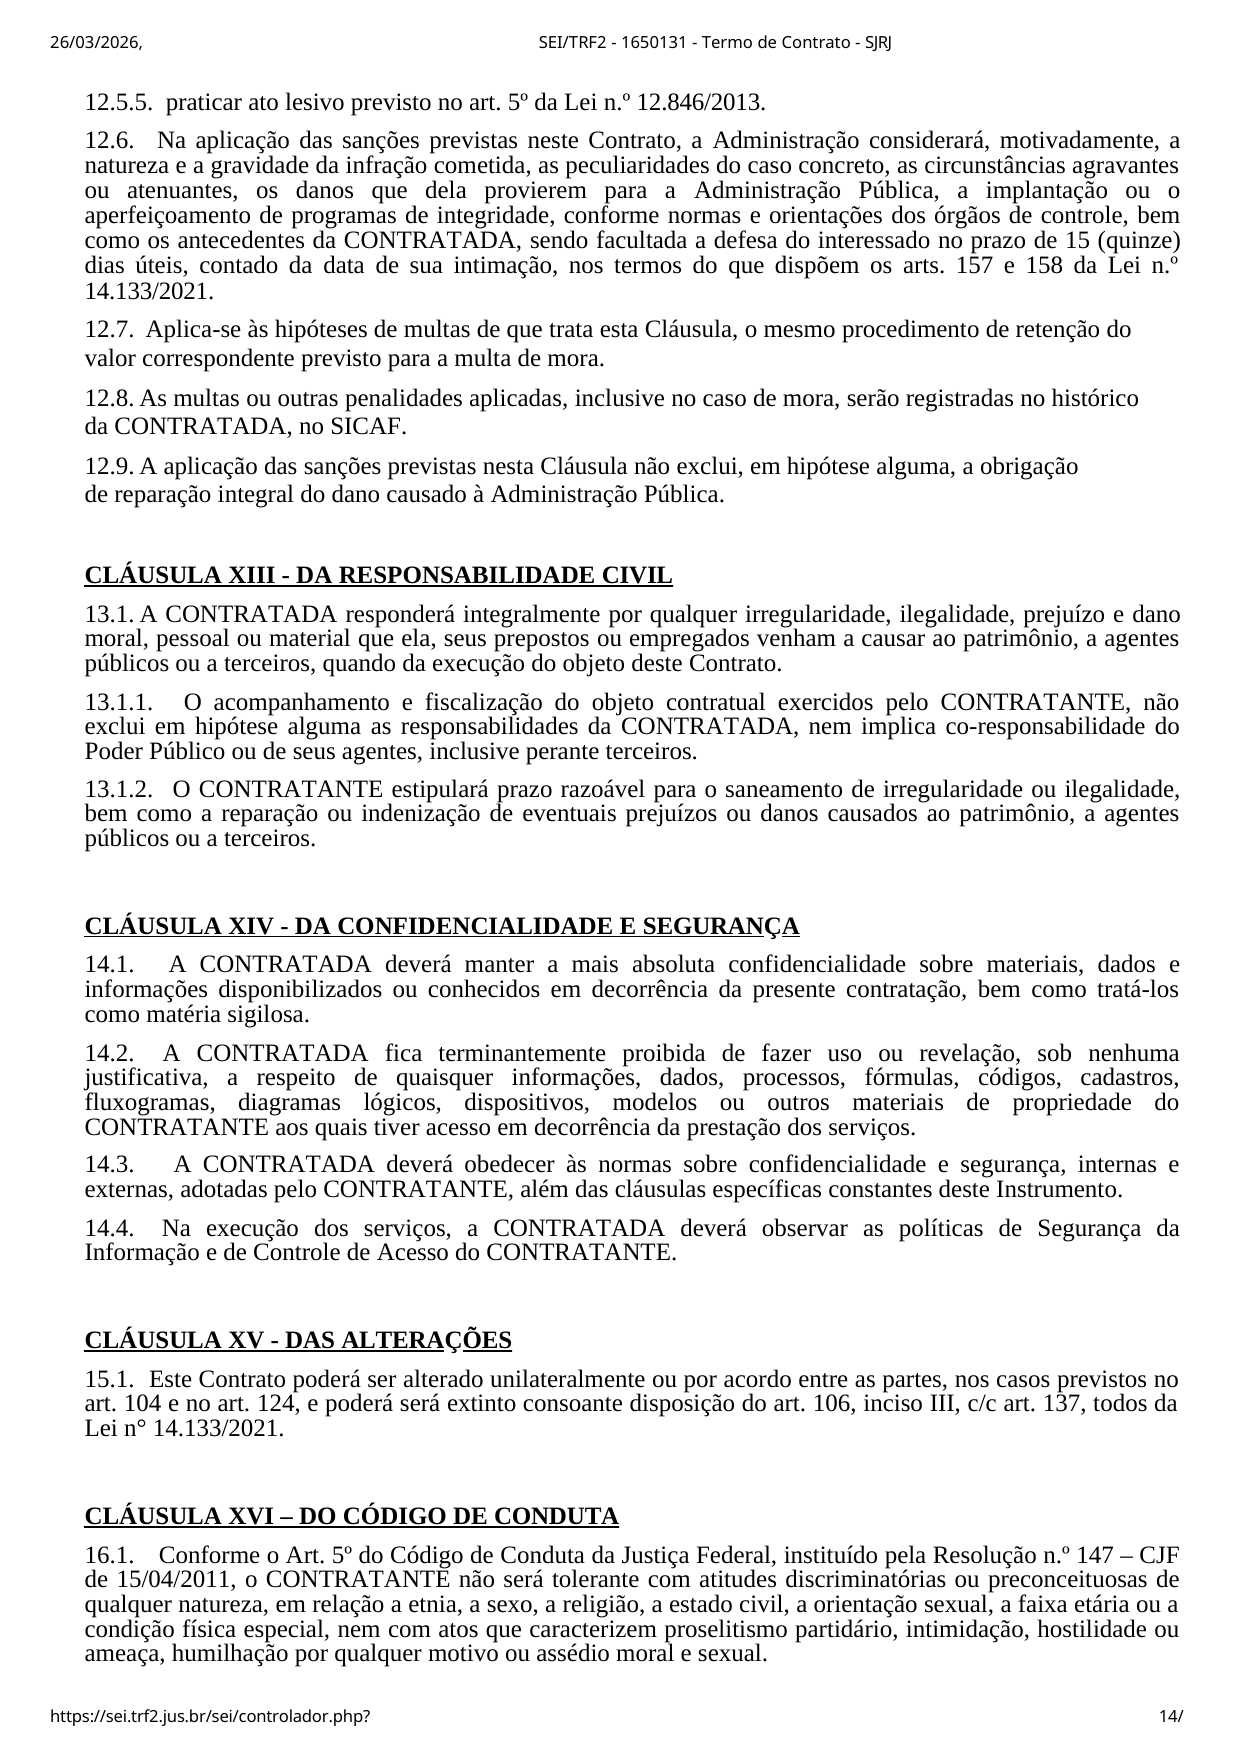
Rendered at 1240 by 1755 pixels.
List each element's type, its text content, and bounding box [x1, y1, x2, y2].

list A CONTRATADA fica terminantemente proibida de fazer uso ou revelação, sob nenhuma justificativa, a respeito de quaisquer informações, dados, processos, fórmulas, códigos, cadastros, fluxogramas, diagramas lógicos, dispositivos, modelos ou outros materiais de propriedade do CONTRATANTE aos quais tiver acesso em decorrência da prestação dos serviços. [84, 1041, 1181, 1141]
list Na execução dos serviços, a CONTRATADA deverá observar as políticas de Segurança da Informação e de Controle de Acesso do CONTRATANTE. [84, 1216, 1181, 1266]
list O acompanhamento e fiscalização do objeto contratual exercidos pelo CONTRATANTE, não exclui em hipótese alguma as responsabilidades da CONTRATADA, nem implica co-responsabilidade do Poder Público ou de seus agentes, inclusive perante terceiros. [84, 691, 1181, 765]
list A CONTRATADA responderá integralmente por qualquer irregularidade, ilegalidade, prejuízo e dano moral, pessoal ou material que ela, seus prepostos ou empregados venham a causar ao patrimônio, a agentes públicos ou a terceiros, quando da execução do objeto deste Contrato. [84, 602, 1181, 677]
list Conforme o Art. 5º do Código de Conduta da Justiça Federal, instituído pela Resolução n.º 147 – CJF de 15/04/2011, o CONTRATANTE não será tolerante com atitudes discriminatórias ou preconceituosas de qualquer natureza, em relação a etnia, a sexo, a religião, a estado civil, a orientação sexual, a faixa etária ou a condição física especial, nem com atos que caracterizem proselitismo partidário, intimidação, hostilidade ou ameaça, humilhação por qualquer motivo ou assédio moral e sexual. [84, 1543, 1181, 1667]
list Este Contrato poderá ser alterado unilateralmente ou por acordo entre as partes, nos casos previstos no art. 104 e no art. 124, e poderá será extinto consoante disposição do art. 106, inciso III, c/c art. 137, todos da Lei n° 14.133/2021. [84, 1367, 1181, 1442]
list Na aplicação das sanções previstas neste Contrato, a Administração considerará, motivadamente, a natureza e a gravidade da infração cometida, as peculiaridades do caso concreto, as circunstâncias agravantes ou atenuantes, os danos que dela provierem para a Administração Pública, a implantação ou o aperfeiçoamento de programas de integridade, conforme normas e orientações dos órgãos de controle, bem como os antecedentes da CONTRATADA, sendo facultada a defesa do interessado no prazo de 15 (quinze) dias úteis, contado da data de sua intimação, nos termos do que dispõem os arts. 157 e 158 da Lei n.º 14.133/2021. [84, 129, 1181, 304]
list Aplica-se às hipóteses de multas de que trata esta Cláusula, o mesmo procedimento de retenção do valor correspondente previsto para a multa de mora. [84, 316, 1132, 371]
list O CONTRATANTE estipulará prazo razoável para o saneamento de irregularidade ou ilegalidade, bem como a reparação ou indenização de eventuais prejuízos ou danos causados ao patrimônio, a agentes públicos ou a terceiros. [84, 777, 1181, 852]
list A CONTRATADA deverá obedecer às normas sobre confidencialidade e segurança, internas e externas, adotadas pelo CONTRATANTE, além das cláusulas específicas constantes deste Instrumento. [84, 1153, 1181, 1202]
list praticar ato lesivo previsto no art. 5º da Lei n.º 12.846/2013. [84, 87, 1181, 116]
subtitle CLÁUSULA XIV - DA CONFIDENCIALIDADE E SEGURANÇA [84, 911, 1181, 940]
list A CONTRATADA deverá manter a mais absoluta confidencialidade sobre materiais, dados e informações disponibilizados ou conhecidos em decorrência da presente contratação, bem como tratá-los como matéria sigilosa. [84, 953, 1181, 1027]
subtitle CLÁUSULA XVI – DO CÓDIGO DE CONDUTA [84, 1501, 1181, 1530]
subtitle CLÁUSULA XV - DAS ALTERAÇÕES [84, 1325, 1181, 1354]
list A aplicação das sanções previstas nesta Cláusula não exclui, em hipótese alguma, a obrigação de reparação integral do dano causado à Administração Pública. [84, 452, 1107, 508]
list As multas ou outras penalidades aplicadas, inclusive no caso de mora, serão registradas no histórico da CONTRATADA, no SICAF. [84, 384, 1139, 439]
subtitle CLÁUSULA XIII - DA RESPONSABILIDADE CIVIL [84, 560, 1181, 589]
